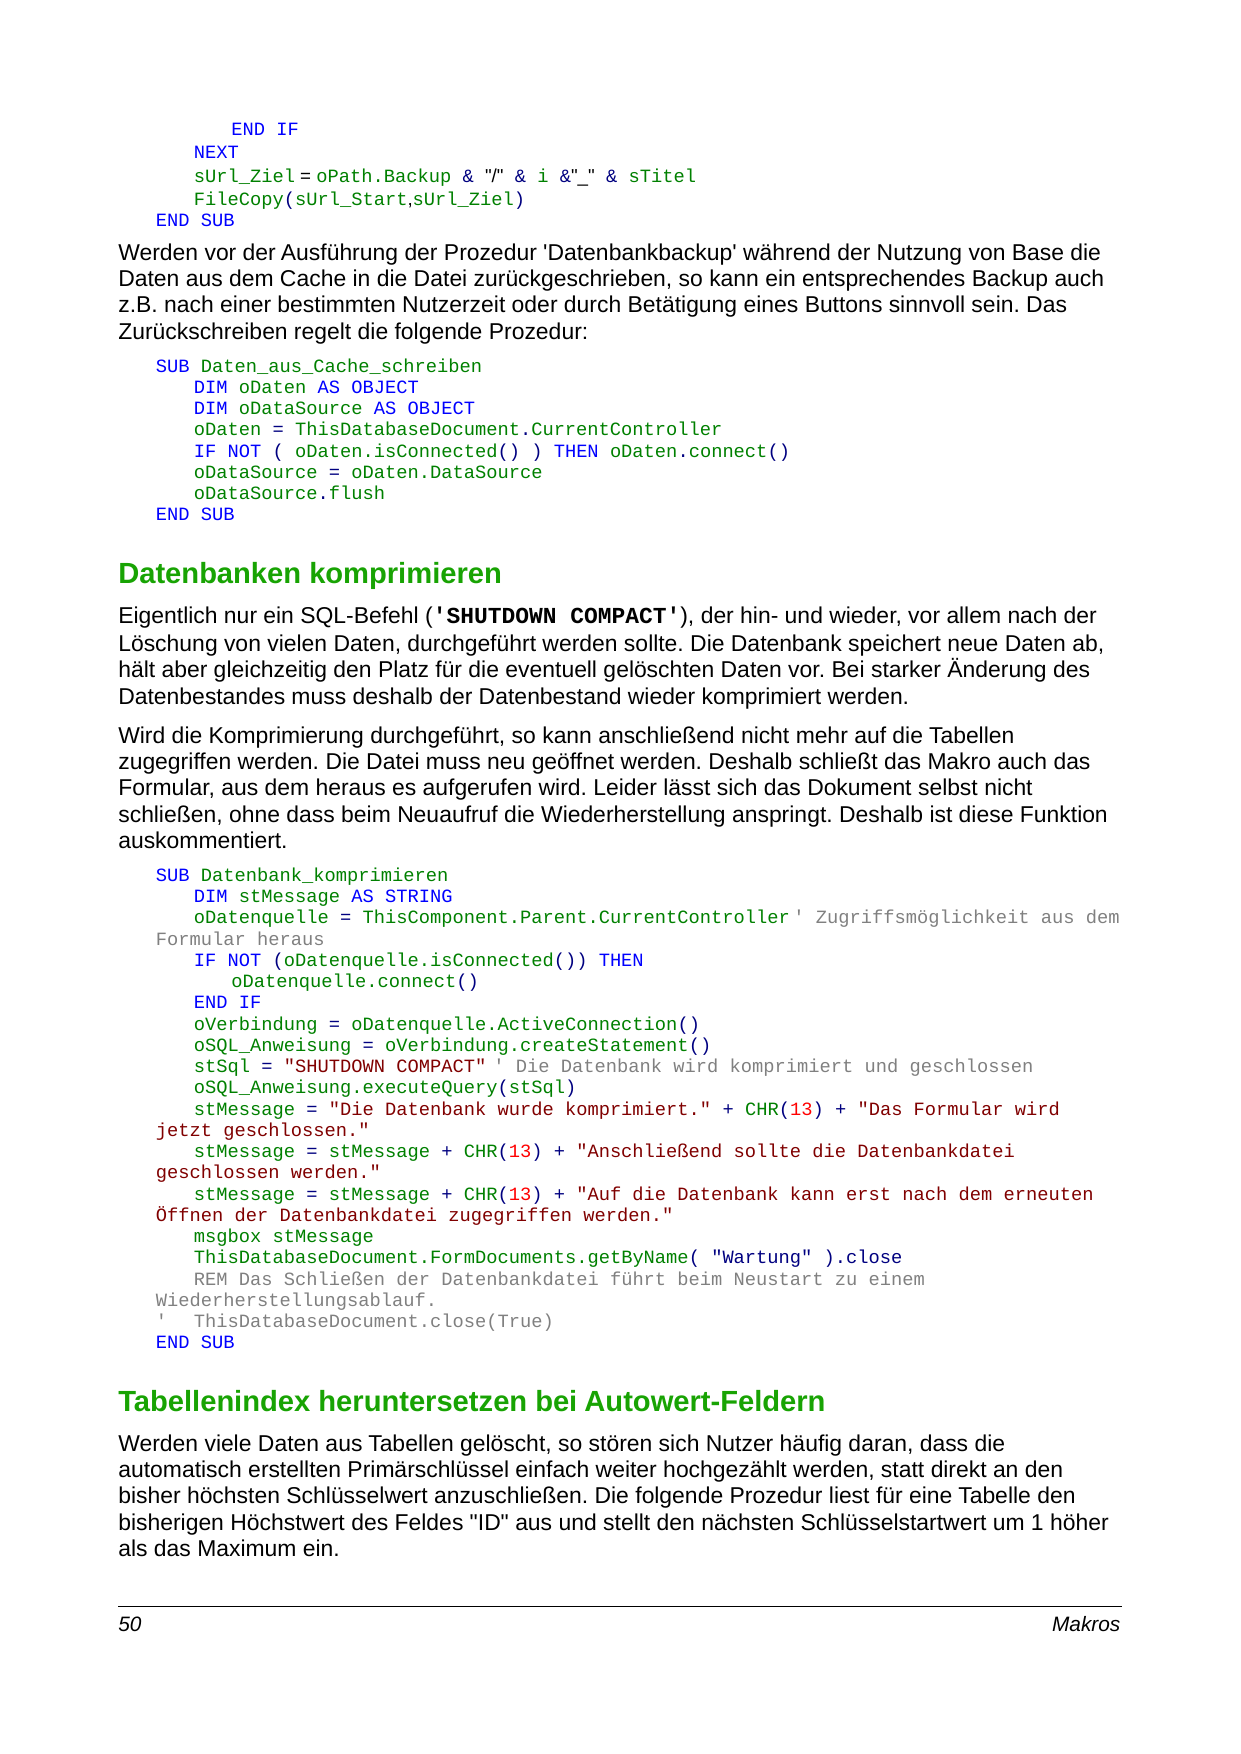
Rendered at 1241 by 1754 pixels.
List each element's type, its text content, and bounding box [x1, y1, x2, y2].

text REM Das Schließen der Datenbankdatei führt beim Neustart zu einem Wiederherstellungsablauf. [156, 1269, 1122, 1312]
text oDatenquelle = ThisComponent.Parent.CurrentController ' Zugriffsmöglichkeit aus dem Formular heraus [156, 908, 1122, 951]
text stMessage = stMessage + CHR(13) + "Auf die Datenbank kann erst nach dem erneuten Öffnen der Datenbankdatei zugegriffen werden." [156, 1184, 1122, 1227]
text END SUB [156, 211, 1122, 232]
text SUB Daten_aus_Cache_schreiben [156, 356, 1122, 378]
text END SUB [156, 1333, 1122, 1354]
text END IF [156, 118, 1122, 141]
text NEXT [156, 141, 1122, 164]
text oVerbindung = oDatenquelle.ActiveConnection() [156, 1014, 1122, 1036]
text IF NOT ( oDaten.isConnected() ) THEN oDaten.connect() [156, 441, 1122, 463]
text Werden vor der Ausführung der Prozedur 'Datenbankbackup' während der Nutzung von Base die Daten aus dem Cache in die Datei zurückgeschrieben, so kann ein entsprechendes Backup auch z.B. nach einer bestimmten Nutzerzeit oder durch Betätigung eines Buttons sinnvoll sein. Das Zurückschreiben regelt die folgende Prozedur: [118, 238, 1122, 344]
text DIM stMessage AS STRING [156, 887, 1122, 908]
text Eigentlich nur ein SQL-Befehl ('SHUTDOWN COMPACT'), der hin- und wieder, vor allem nach der Löschung von vielen Daten, durchgeführt werden sollte. Die Datenbank speichert neue Daten ab, hält aber gleichzeitig den Platz für die eventuell gelöschten Daten vor. Bei starker Änderung des Datenbestandes muss deshalb der Datenbestand wieder komprimiert werden. [118, 602, 1122, 709]
text oDataSource.flush [156, 484, 1122, 505]
text SUB Datenbank_komprimieren [156, 866, 1122, 887]
text sUrl_Ziel = oPath.Backup & "/" & i &"_" & sTitel [156, 164, 1122, 188]
text msgbox stMessage [156, 1227, 1122, 1248]
text FileCopy(sUrl_Start,sUrl_Ziel) [156, 188, 1122, 211]
text IF NOT (oDatenquelle.isConnected()) THEN [156, 951, 1122, 972]
text END SUB [156, 505, 1122, 526]
text oDataSource = oDaten.DataSource [156, 463, 1122, 484]
text END IF [156, 993, 1122, 1014]
subtitle Tabellenindex heruntersetzen bei Autowert-Feldern [118, 1384, 1122, 1417]
text ' ThisDatabaseDocument.close(True) [156, 1312, 1122, 1333]
text stSql = "SHUTDOWN COMPACT" ' Die Datenbank wird komprimiert und geschlossen [156, 1057, 1122, 1078]
text oDaten = ThisDatabaseDocument.CurrentController [156, 420, 1122, 441]
text stMessage = stMessage + CHR(13) + "Anschließend sollte die Datenbankdatei geschlossen werden." [156, 1142, 1122, 1184]
text oSQL_Anweisung = oVerbindung.createStatement() [156, 1036, 1122, 1057]
text DIM oDaten AS OBJECT [156, 378, 1122, 399]
text Wird die Komprimierung durchgeführt, so kann anschließend nicht mehr auf die Tabellen zugegriffen werden. Die Datei muss neu geöffnet werden. Deshalb schließt das Makro auch das Formular, aus dem heraus es aufgerufen wird. Leider lässt sich das Dokument selbst nicht schließen, ohne dass beim Neuaufruf die Wiederherstellung anspringt. Deshalb ist diese Funktion auskommentiert. [118, 722, 1122, 853]
text ThisDatabaseDocument.FormDocuments.getByName( "Wartung" ).close [156, 1248, 1122, 1269]
text stMessage = "Die Datenbank wurde komprimiert." + CHR(13) + "Das Formular wird jetzt geschlossen." [156, 1099, 1122, 1142]
text Werden viele Daten aus Tabellen gelöscht, so stören sich Nutzer häufig daran, dass die automatisch erstellten Primärschlüssel einfach weiter hochgezählt werden, statt direkt an den bisher höchsten Schlüsselwert anzuschließen. Die folgende Prozedur liest für eine Tabelle den bisherigen Höchstwert des Feldes "ID" aus und stellt den nächsten Schlüsselstartwert um 1 höher als das Maximum ein. [118, 1430, 1122, 1562]
text oSQL_Anweisung.executeQuery(stSql) [156, 1078, 1122, 1099]
subtitle Datenbanken komprimieren [118, 556, 1122, 589]
text DIM oDataSource AS OBJECT [156, 399, 1122, 420]
text oDatenquelle.connect() [156, 972, 1122, 993]
